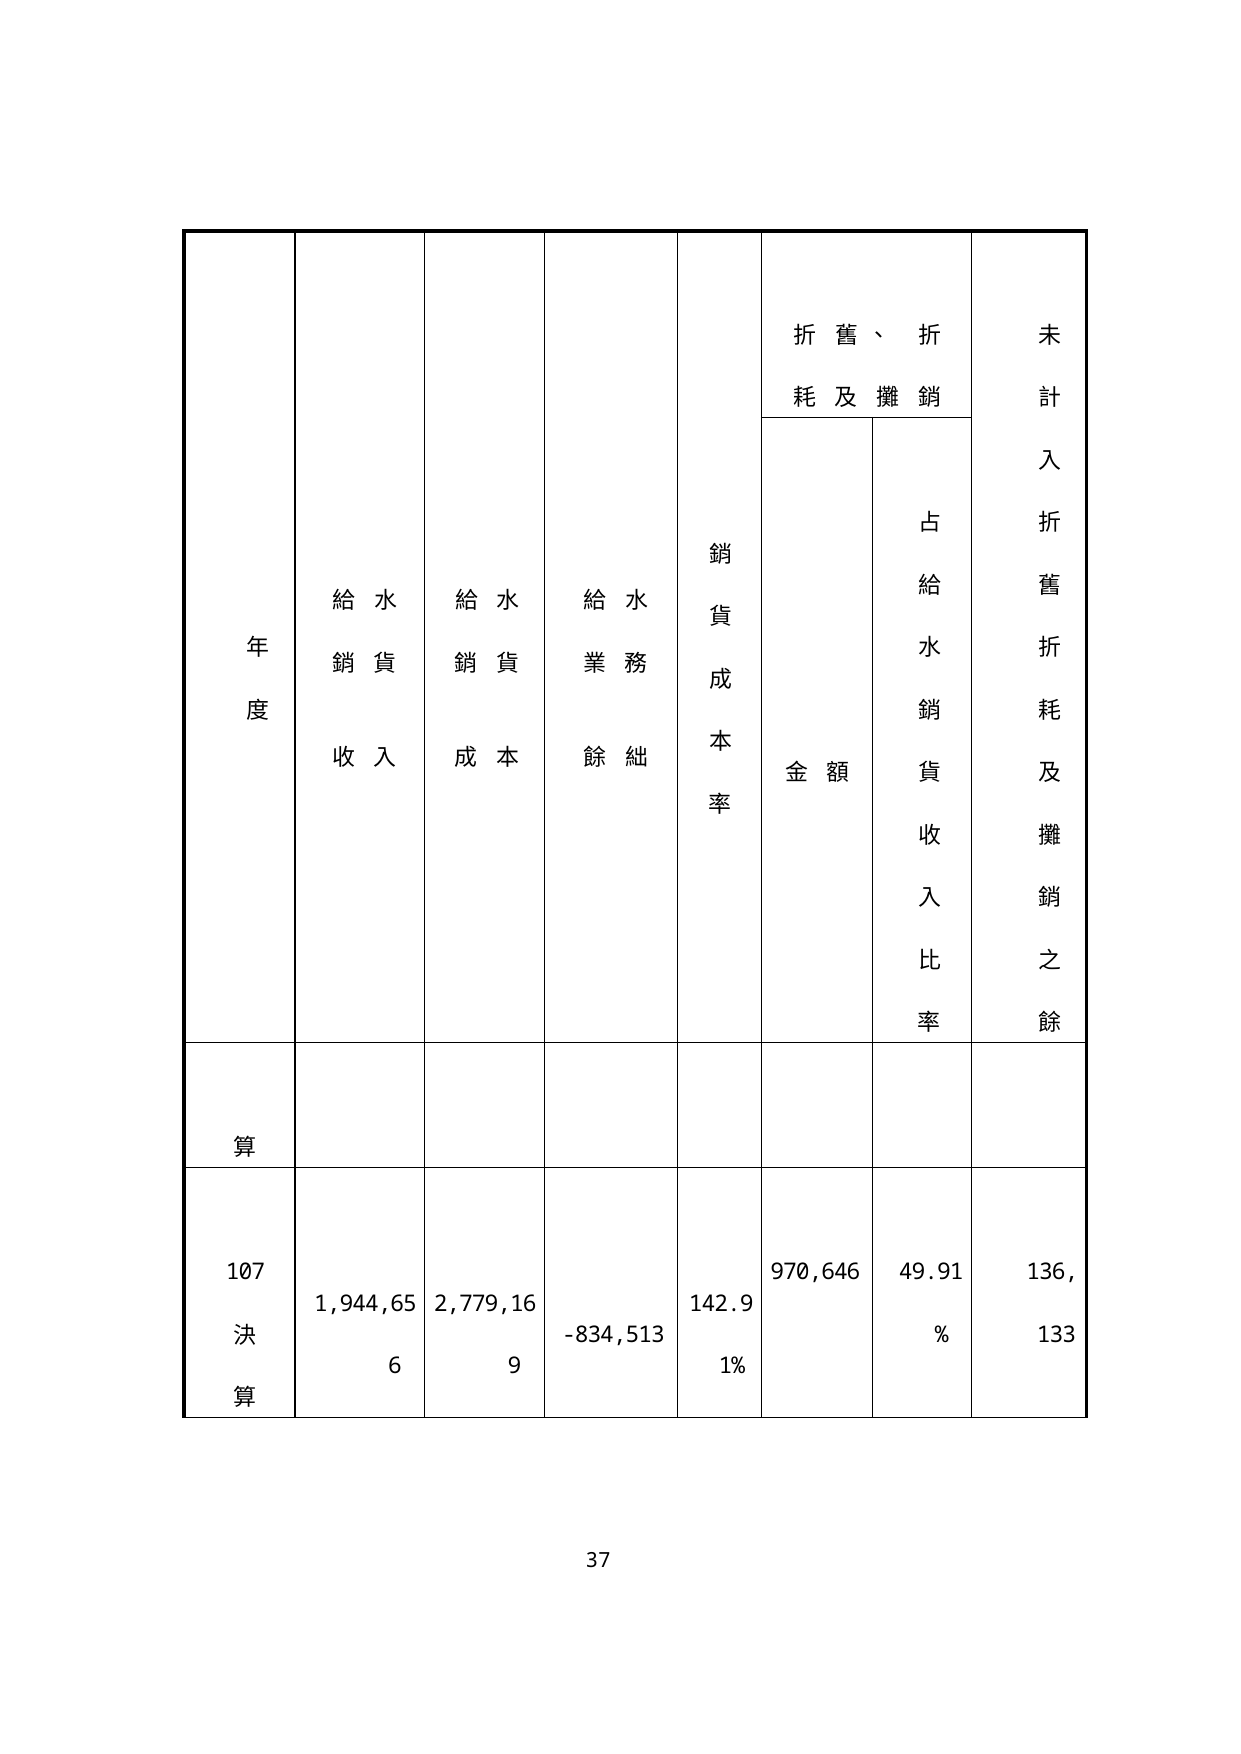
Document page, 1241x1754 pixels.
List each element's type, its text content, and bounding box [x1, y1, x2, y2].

table_cell 136,133 [972, 1168, 1085, 1417]
table_cell 金額 [762, 418, 872, 1042]
table_cell -834,513 [545, 1168, 677, 1417]
table_cell 107決算 [186, 1168, 294, 1417]
table_cell [545, 1043, 677, 1167]
table_header 未計入折舊折耗及攤銷之餘絀情形 [972, 233, 1085, 1042]
table_cell [762, 1043, 872, 1167]
table_header 年度 [186, 233, 294, 1042]
table_header 給水銷貨 收入 [296, 233, 424, 1042]
table_cell 142.91% [678, 1168, 761, 1417]
table_cell [678, 1043, 761, 1167]
table_cell 1,944,656 [296, 1168, 424, 1417]
table_cell 49.91% [873, 1168, 971, 1417]
table_cell [296, 1043, 424, 1167]
table_cell [972, 1043, 1085, 1167]
table_header 給水業務 餘絀 [545, 233, 677, 1042]
table_cell 占給水銷貨收入比率 [873, 418, 971, 1042]
table_cell [425, 1043, 544, 1167]
table_cell 2,779,169 [425, 1168, 544, 1417]
table_cell [873, 1043, 971, 1167]
table_cell 算 [186, 1043, 294, 1167]
table_header 給水銷貨 成本 [425, 233, 544, 1042]
table_header 折舊、折耗及攤銷 [762, 233, 971, 417]
table_cell 970,646 [762, 1168, 872, 1417]
table_header 銷貨成本率 [678, 233, 761, 1042]
